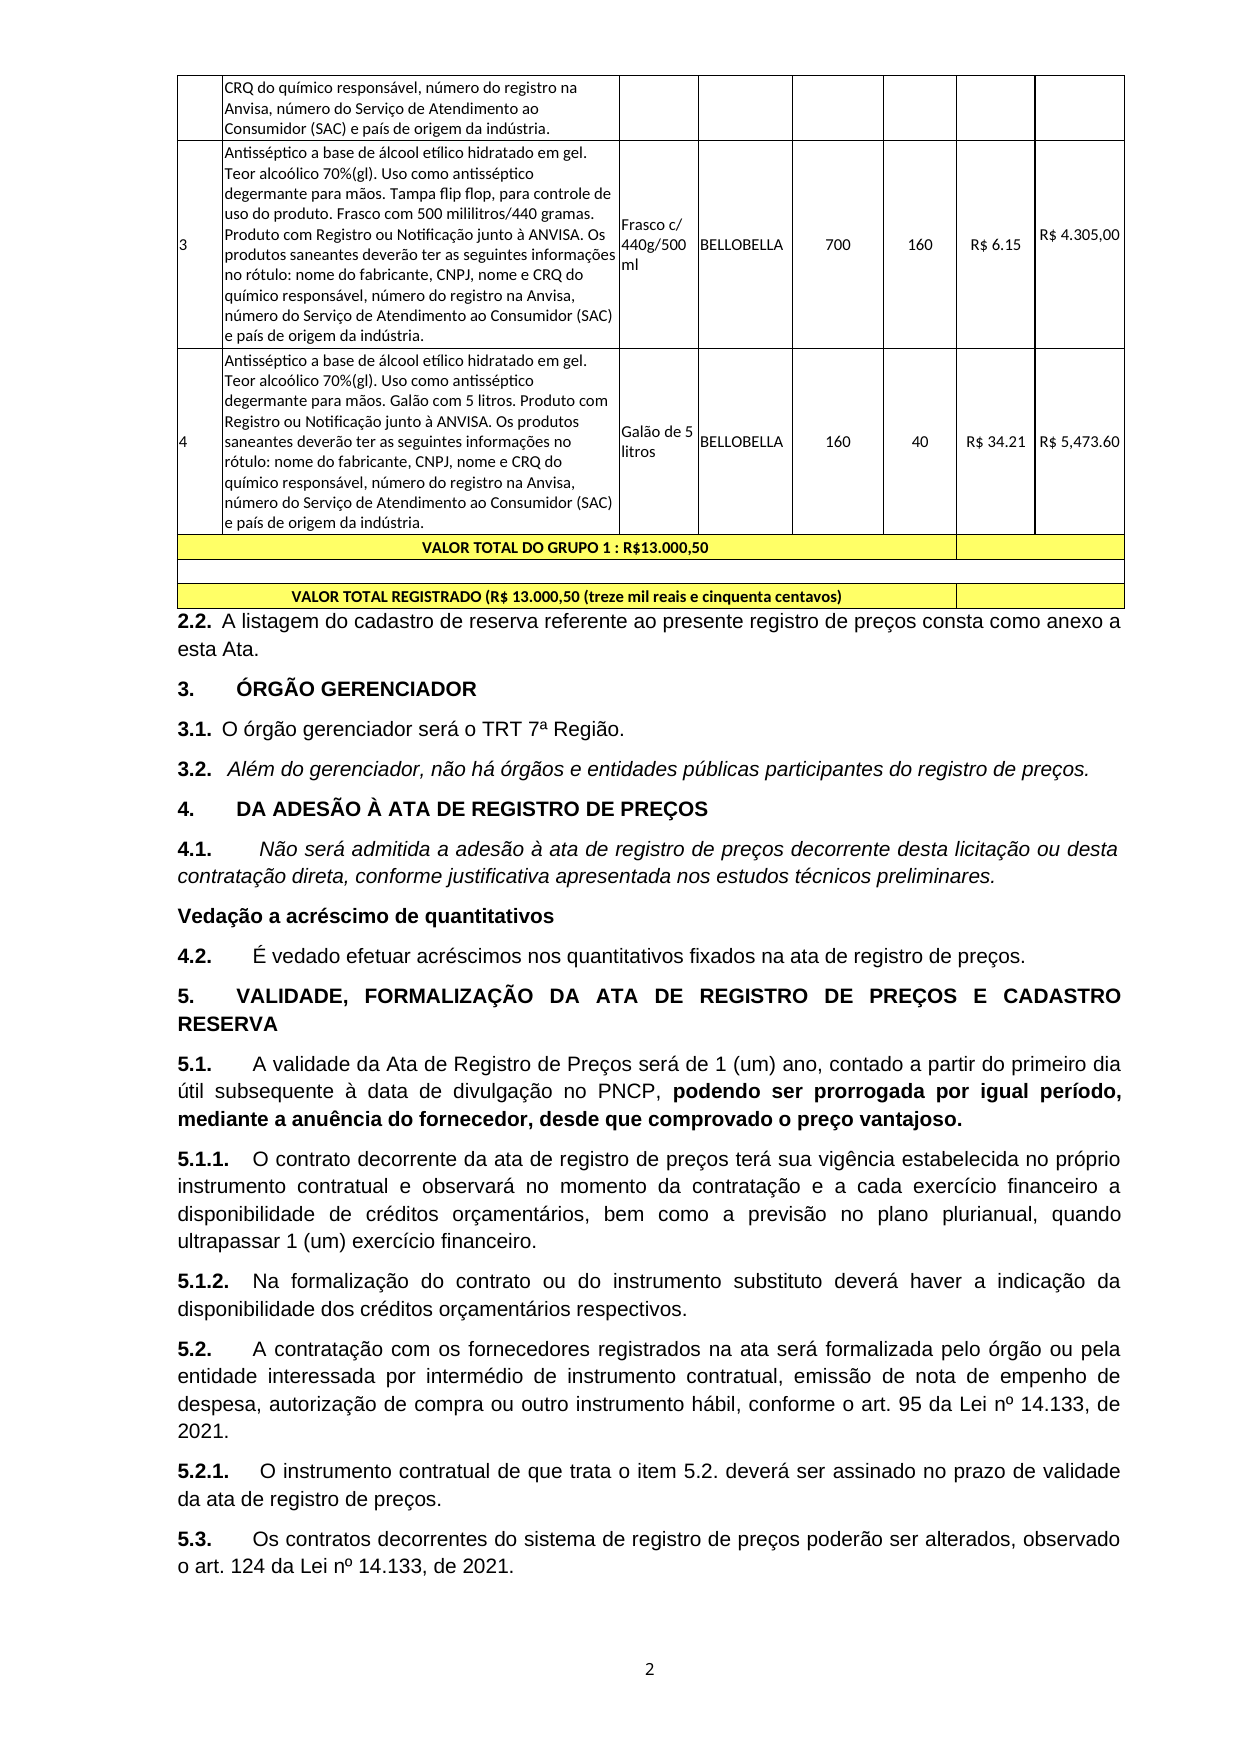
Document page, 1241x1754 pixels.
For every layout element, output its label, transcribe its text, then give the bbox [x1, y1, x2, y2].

table_cell R$ 5.473,60 [1036, 349, 1124, 534]
table_cell [178, 76, 222, 140]
table_cell VALOR TOTAL REGISTRADO (R$ 13.000,50 (treze mil reais e cinquenta centavos) [178, 584, 956, 608]
table_cell 160 [793, 349, 883, 534]
list ÓRGÃO GERENCIADOR [177, 676, 1122, 700]
list A listagem do cadastro de reserva referente ao presente registro de preços consta como anexo a esta Ata. [177, 609, 1122, 660]
list Não será admitida a adesão à ata de registro de preços decorrente desta licitação ou desta contratação direta, conforme justificativa apresentada nos estudos técnicos preliminares. [177, 836, 1122, 888]
list Os contratos decorrentes do sistema de registro de preços poderão ser alterados, observado o art. 124 da Lei nº 14.133, de 2021. [177, 1526, 1122, 1578]
table_cell R$ 926,90 [1036, 76, 1124, 140]
table_cell CRQ do químico responsável, número do registro na Anvisa, número do Serviço de Atendimento ao Consumidor (SAC) e país de origem da indústria. [223, 76, 619, 140]
table_cell BELLOBELLA [699, 141, 792, 347]
list É vedado efetuar acréscimos nos quantitativos fixados na ata de registro de preços. [177, 944, 1122, 968]
list Além do gerenciador, não há órgãos e entidades públicas participantes do registro de preços. [177, 756, 1122, 780]
table_cell [620, 76, 698, 140]
table_cell BELLOBELLA [699, 349, 792, 534]
table_cell R$ 7,13 [957, 76, 1034, 140]
text Vedação a acréscimo de quantitativos [177, 904, 1122, 928]
table_cell R$ 34,21 [957, 349, 1034, 534]
table_cell [178, 560, 1124, 583]
table_cell [957, 584, 1124, 608]
table_cell Antisséptico a base de álcool etílico hidratado em gel. Teor alcoólico 70%(gl). Uso como antisséptico degermante para mãos. Galão com 5 litros. Produto com Registro ou Notificação junto à ANVISA. Os produtos saneantes deverão ter as seguintes informações no rótulo: nome do fabricante, CNPJ, nome e CRQ do químico responsável, número do registro na Anvisa, número do Serviço de Atendimento ao Consumidor (SAC) e país de origem da indústria. [223, 349, 619, 534]
table_cell [957, 535, 1124, 559]
table_cell 3 [178, 141, 222, 347]
list VALIDADE, FORMALIZAÇÃO DA ATA DE REGISTRO DE PREÇOS E CADASTRO RESERVA [177, 984, 1122, 1035]
table_cell R$ 4.305,00 [1036, 141, 1124, 347]
table_cell 700 [793, 141, 883, 347]
table_cell [793, 76, 883, 140]
table_cell [699, 76, 792, 140]
table_cell Antisséptico a base de álcool etílico hidratado em gel. Teor alcoólico 70%(gl). Uso como antisséptico degermante para mãos. Tampa flip flop, para controle de uso do produto. Frasco com 500 mililitros/440 gramas. Produto com Registro ou Notificação junto à ANVISA. Os produtos saneantes deverão ter as seguintes informações no rótulo: nome do fabricante, CNPJ, nome e CRQ do químico responsável, número do registro na Anvisa, número do Serviço de Atendimento ao Consumidor (SAC) e país de origem da indústria. [223, 141, 619, 347]
table_cell 40 [884, 349, 956, 534]
table_cell [884, 76, 956, 140]
table_cell Galão de 5 litros [620, 349, 698, 534]
list DA ADESÃO À ATA DE REGISTRO DE PREÇOS [177, 796, 1122, 820]
list Na formalização do contrato ou do instrumento substituto deverá haver a indicação da disponibilidade dos créditos orçamentários respectivos. [177, 1269, 1122, 1320]
list O contrato decorrente da ata de registro de preços terá sua vigência estabelecida no próprio instrumento contratual e observará no momento da contratação e a cada exercício financeiro a disponibilidade de créditos orçamentários, bem como a previsão no plano plurianual, quando ultrapassar 1 (um) exercício financeiro. [177, 1146, 1122, 1253]
list O instrumento contratual de que trata o item 5.2. deverá ser assinado no prazo de validade da ata de registro de preços. [177, 1459, 1122, 1510]
table_cell R$ 6,15 [957, 141, 1034, 347]
list A contratação com os fornecedores registrados na ata será formalizada pelo órgão ou pela entidade interessada por intermédio de instrumento contratual, emissão de nota de empenho de despesa, autorização de compra ou outro instrumento hábil, conforme o art. 95 da Lei nº 14.133, de 2021. [177, 1336, 1122, 1443]
table_cell 4 [178, 349, 222, 534]
table_cell 160 [884, 141, 956, 347]
list A validade da Ata de Registro de Preços será de 1 (um) ano, contado a partir do primeiro dia útil subsequente à data de divulgação no PNCP, podendo ser prorrogada por igual período, mediante a anuência do fornecedor, desde que comprovado o preço vantajoso. [177, 1051, 1122, 1130]
table_cell Frasco c/ 440g/500 ml [620, 141, 698, 347]
list O órgão gerenciador será o TRT 7ª Região. [177, 716, 1122, 740]
table_cell VALOR TOTAL DO GRUPO 1 : R$13.000,50 [178, 535, 956, 559]
